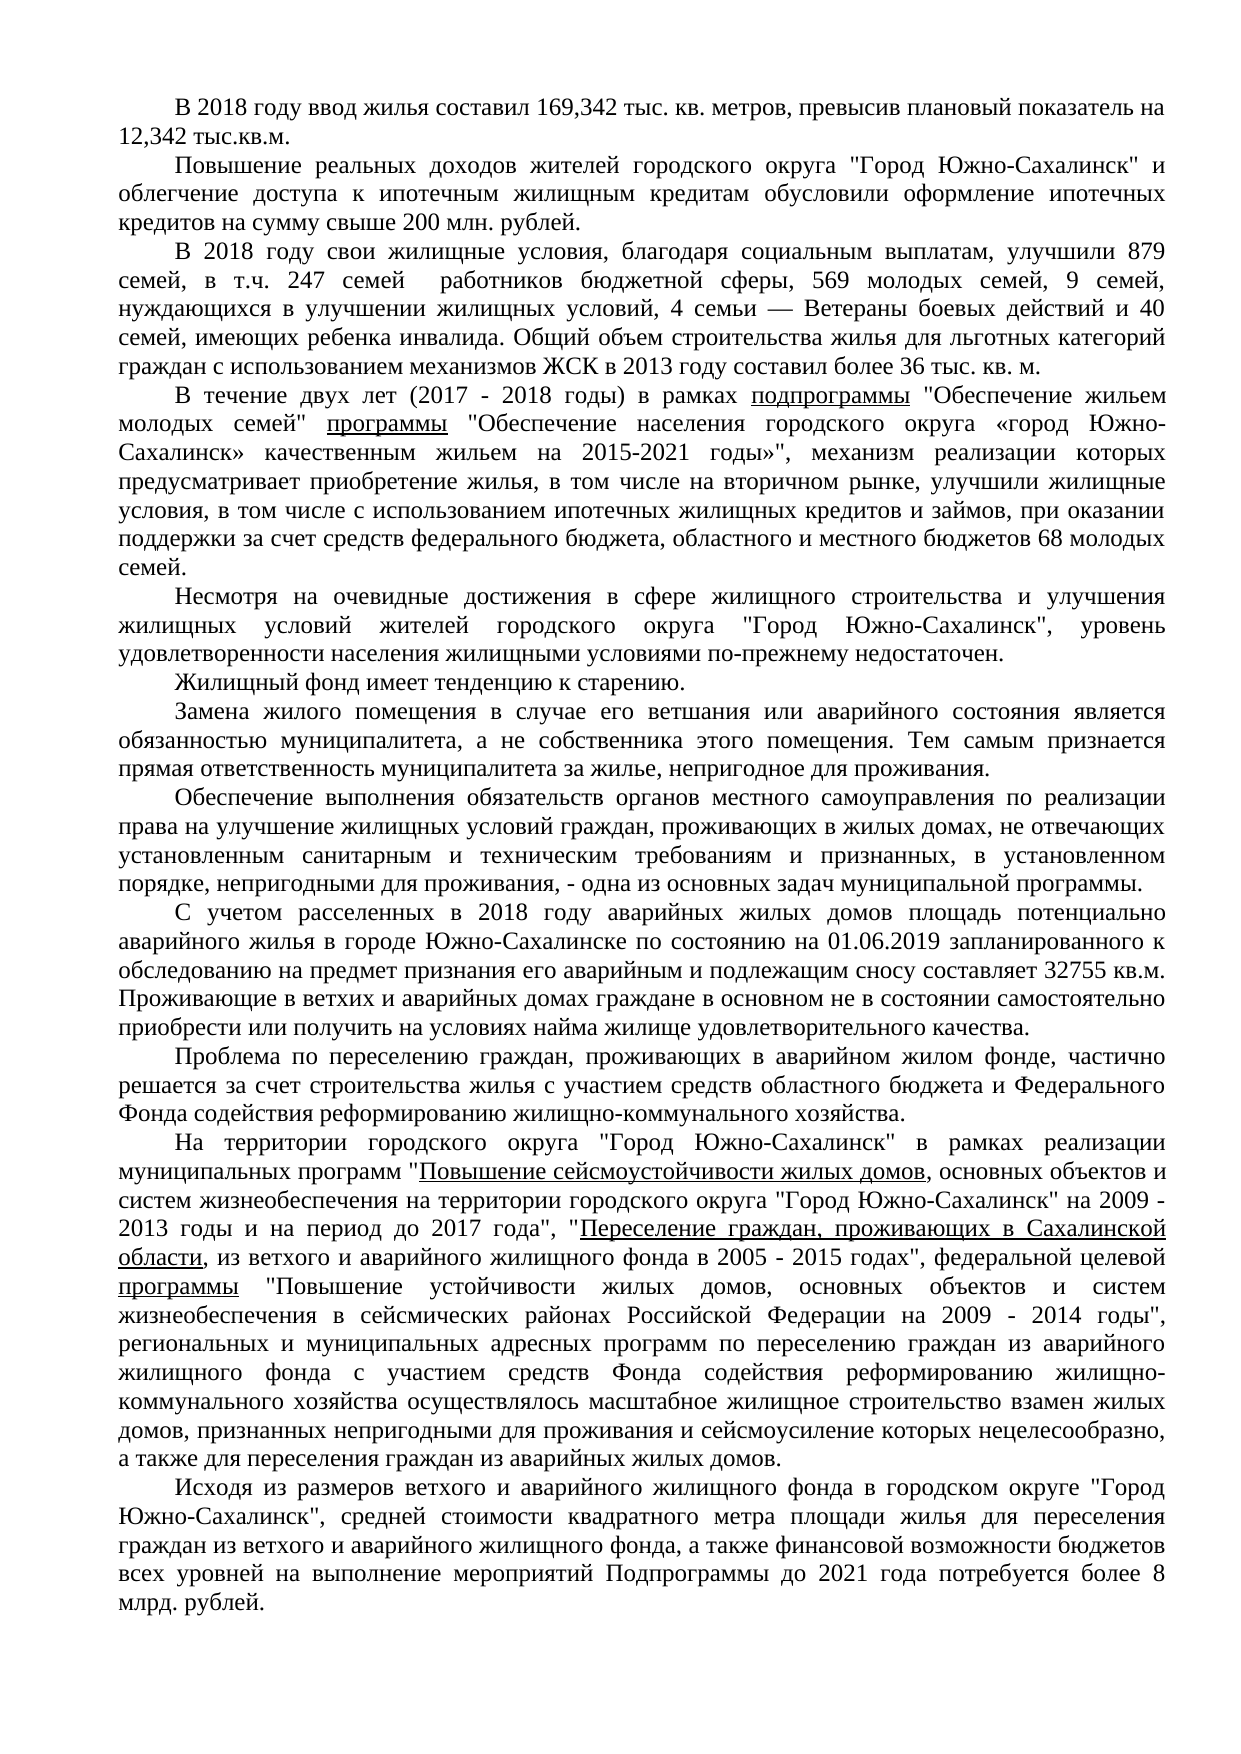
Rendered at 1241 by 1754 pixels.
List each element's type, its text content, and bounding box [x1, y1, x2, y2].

text Проблема по переселению граждан, проживающих в аварийном жилом фонде, частично решается за счет строительства жилья с участием средств областного бюджета и Федерального Фонда содействия реформированию жилищно-коммунального хозяйства. [118, 1041, 1167, 1127]
text Жилищный фонд имеет тенденцию к старению. [118, 667, 1167, 696]
text Исходя из размеров ветхого и аварийного жилищного фонда в городском округе "Город Южно-Сахалинск", средней стоимости квадратного метра площади жилья для переселения граждан из ветхого и аварийного жилищного фонда, а также финансовой возможности бюджетов всех уровней на выполнение мероприятий Подпрограммы до 2021 года потребуется более 8 млрд. рублей. [118, 1472, 1167, 1616]
text С учетом расселенных в 2018 году аварийных жилых домов площадь потенциально аварийного жилья в городе Южно-Сахалинске по состоянию на 01.06.2019 запланированного к обследованию на предмет признания его аварийным и подлежащим сносу составляет 32755 кв.м. Проживающие в ветхих и аварийных домах граждане в основном не в состоянии самостоятельно приобрести или получить на условиях найма жилище удовлетворительного качества. [118, 897, 1167, 1041]
text Обеспечение выполнения обязательств органов местного самоуправления по реализации права на улучшение жилищных условий граждан, проживающих в жилых домах, не отвечающих установленным санитарным и техническим требованиям и признанных, в установленном порядке, непригодными для проживания, - одна из основных задач муниципальной программы. [118, 782, 1167, 897]
text В 2018 году свои жилищные условия, благодаря социальным выплатам, улучшили 879 семей, в т.ч. 247 семей работников бюджетной сферы, 569 молодых семей, 9 семей, нуждающихся в улучшении жилищных условий, 4 семьи — Ветераны боевых действий и 40 семей, имеющих ребенка инвалида. Общий объем строительства жилья для льготных категорий граждан с использованием механизмов ЖСК в 2013 году составил более 36 тыс. кв. м. [118, 236, 1167, 380]
text На территории городского округа "Город Южно-Сахалинск" в рамках реализации муниципальных программ "Повышение сейсмоустойчивости жилых домов, основных объектов и систем жизнеобеспечения на территории городского округа "Город Южно-Сахалинск" на 2009 - 2013 годы и на период до 2017 года", "Переселение граждан, проживающих в Сахалинской области, из ветхого и аварийного жилищного фонда в 2005 - 2015 годах", федеральной целевой программы "Повышение устойчивости жилых домов, основных объектов и систем жизнеобеспечения в сейсмических районах Российской Федерации на 2009 - 2014 годы", региональных и муниципальных адресных программ по переселению граждан из аварийного жилищного фонда с участием средств Фонда содействия реформированию жилищно-коммунального хозяйства осуществлялось масштабное жилищное строительство взамен жилых домов, признанных непригодными для проживания и сейсмоусиление которых нецелесообразно, а также для переселения граждан из аварийных жилых домов. [118, 1127, 1167, 1472]
text Несмотря на очевидные достижения в сфере жилищного строительства и улучшения жилищных условий жителей городского округа "Город Южно-Сахалинск", уровень удовлетворенности населения жилищными условиями по-прежнему недостаточен. [118, 581, 1167, 667]
text В течение двух лет (2017 - 2018 годы) в рамках подпрограммы "Обеспечение жильем молодых семей" программы "Обеспечение населения городского округа «город Южно-Сахалинск» качественным жильем на 2015-2021 годы»", механизм реализации которых предусматривает приобретение жилья, в том числе на вторичном рынке, улучшили жилищные условия, в том числе с использованием ипотечных жилищных кредитов и займов, при оказании поддержки за счет средств федерального бюджета, областного и местного бюджетов 68 молодых семей. [118, 380, 1167, 581]
text Повышение реальных доходов жителей городского округа "Город Южно-Сахалинск" и облегчение доступа к ипотечным жилищным кредитам обусловили оформление ипотечных кредитов на сумму свыше 200 млн. рублей. [118, 150, 1167, 236]
text Замена жилого помещения в случае его ветшания или аварийного состояния является обязанностью муниципалитета, а не собственника этого помещения. Тем самым признается прямая ответственность муниципалитета за жилье, непригодное для проживания. [118, 696, 1167, 782]
text В 2018 году ввод жилья составил 169,342 тыс. кв. метров, превысив плановый показатель на 12,342 тыс.кв.м. [118, 92, 1167, 150]
